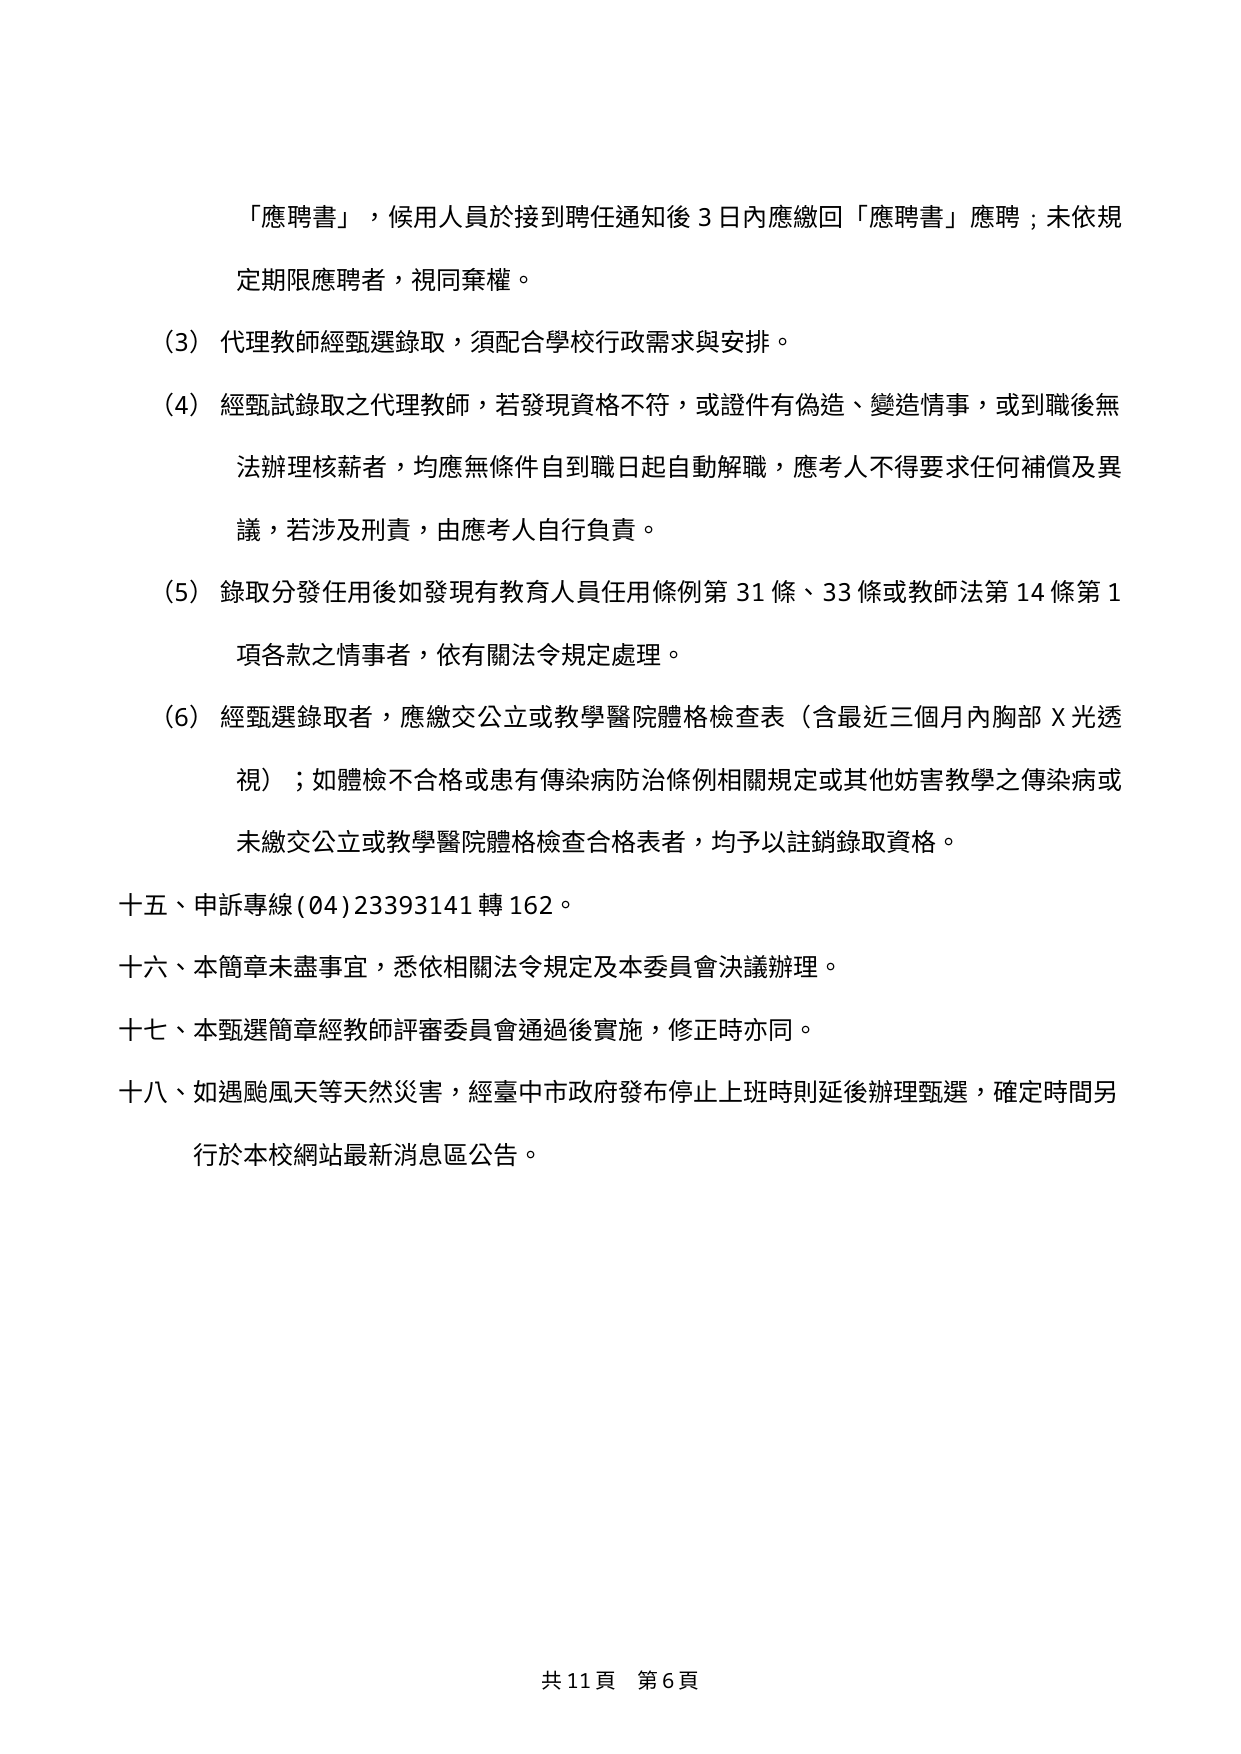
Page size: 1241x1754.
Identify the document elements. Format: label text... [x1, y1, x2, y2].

list 經甄選錄取者，應繳交公立或教學醫院體格檢查表（含最近三個月內胸部X光透視）；如體檢不合格或患有傳染病防治條例相關規定或其他妨害教學之傳染病或未繳交公立或教學醫院體格檢查合格表者，均予以註銷錄取資格。 [149, 674, 1122, 862]
list 代理教師經甄選錄取，須配合學校行政需求與安排。 [149, 299, 1122, 362]
list 「應聘書」，候用人員於接到聘任通知後3日內應繳回「應聘書」應聘﹔未依規定期限應聘者，視同棄權。 [149, 174, 1122, 299]
list 錄取分發任用後如發現有教育人員任用條例第31條、33條或教師法第14條第1項各款之情事者，依有關法令規定處理。 [149, 549, 1122, 674]
text 十六、本簡章未盡事宜，悉依相關法令規定及本委員會決議辦理。 [118, 924, 1122, 987]
list 經甄試錄取之代理教師，若發現資格不符，或證件有偽造、變造情事，或到職後無法辦理核薪者，均應無條件自到職日起自動解職，應考人不得要求任何補償及異議，若涉及刑責，由應考人自行負責。 [149, 362, 1122, 549]
text 十五、申訴專線(04)23393141轉162。 [118, 862, 1122, 924]
text 十八、如遇颱風天等天然災害，經臺中市政府發布停止上班時則延後辦理甄選，確定時間另行於本校網站最新消息區公告。 [118, 1049, 1122, 1174]
text 十七、本甄選簡章經教師評審委員會通過後實施，修正時亦同。 [118, 987, 1122, 1049]
